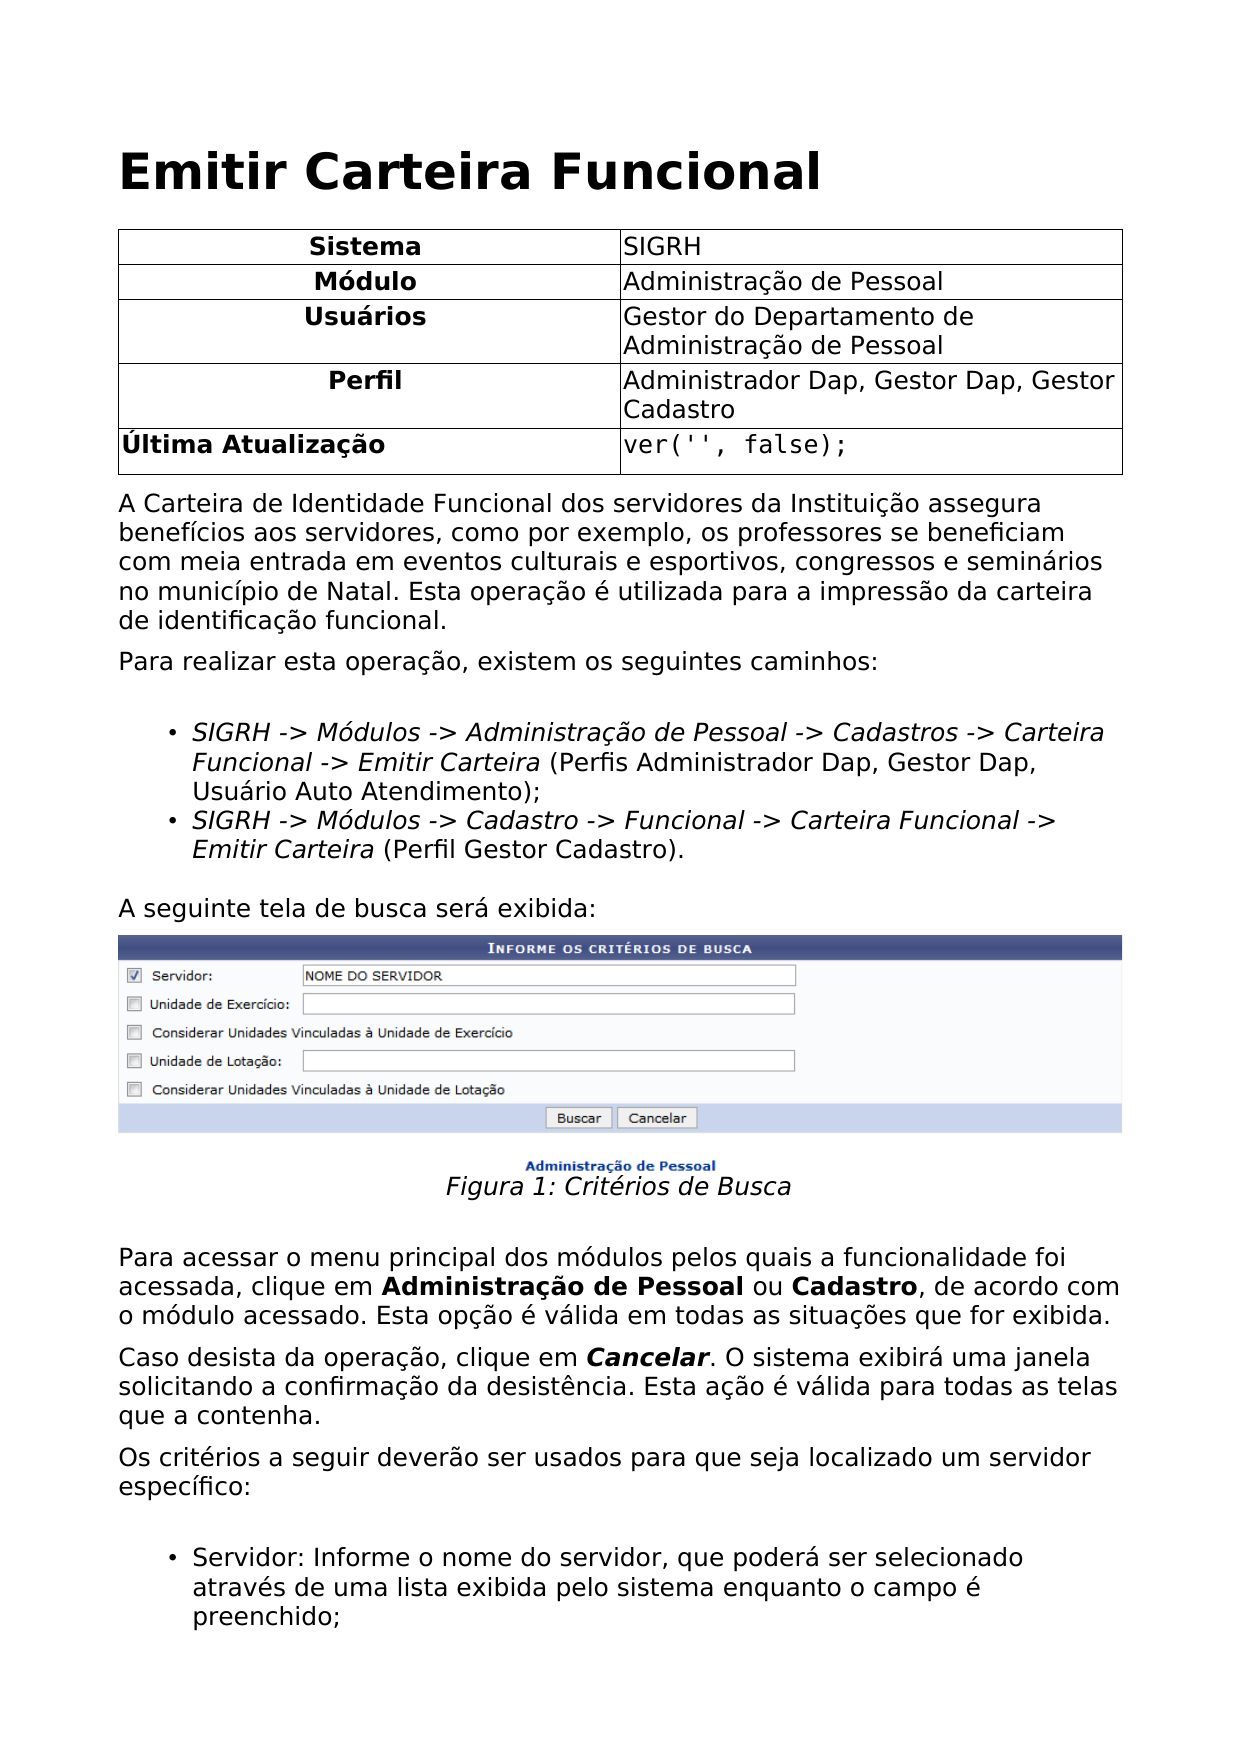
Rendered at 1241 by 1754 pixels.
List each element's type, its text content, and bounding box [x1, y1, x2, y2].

picture [118, 935, 1123, 1173]
list Servidor: Informe o nome do servidor, que poderá ser selecionado através de uma lista exibida pelo sistema enquanto o campo é preenchido; [177, 1543, 1122, 1631]
list SIGRH -> Módulos -> Administração de Pessoal -> Cadastros -> Carteira Funcional -> Emitir Carteira (Perfis Administrador Dap, Gestor Dap, Usuário Auto Atendimento); [177, 719, 1122, 806]
text Para realizar esta operação, existem os seguintes caminhos: [118, 647, 1122, 677]
table_cell Gestor do Departamento de Administração de Pessoal [621, 300, 1122, 363]
list SIGRH -> Módulos -> Cadastro -> Funcional -> Carteira Funcional -> Emitir Carteira (Perfil Gestor Cadastro). [177, 806, 1122, 864]
table_cell Módulo [119, 265, 620, 299]
table_cell Usuários [119, 300, 620, 363]
text A Carteira de Identidade Funcional dos servidores da Instituição assegura benefícios aos servidores, como por exemplo, os professores se beneficiam com meia entrada em eventos culturais e esportivos, congressos e seminários no município de Natal. Esta operação é utilizada para a impressão da carteira de identificação funcional. [118, 489, 1122, 635]
table_cell Administração de Pessoal [621, 265, 1122, 299]
table_cell ver('', false); [621, 429, 1122, 474]
text Para acessar o menu principal dos módulos pelos quais a funcionalidade foi acessada, clique em Administração de Pessoal ou Cadastro, de acordo com o módulo acessado. Esta opção é válida em todas as situações que for exibida. [118, 1243, 1122, 1331]
table_cell Última Atualização [119, 429, 620, 474]
subtitle Emitir Carteira Funcional [118, 143, 1122, 201]
table_header Sistema [119, 230, 620, 264]
text A seguinte tela de busca será exibida: [118, 894, 1122, 923]
text Caso desista da operação, clique em Cancelar. O sistema exibirá uma janela solicitando a confirmação da desistência. Esta ação é válida para todas as telas que a contenha. [118, 1343, 1122, 1431]
table_cell Perfil [119, 364, 620, 427]
text Figura 1: Critérios de Busca [118, 1173, 1122, 1202]
text Os critérios a seguir deverão ser usados para que seja localizado um servidor específico: [118, 1443, 1122, 1502]
table_cell Administrador Dap, Gestor Dap, Gestor Cadastro [621, 364, 1122, 427]
table_header SIGRH [621, 230, 1122, 264]
